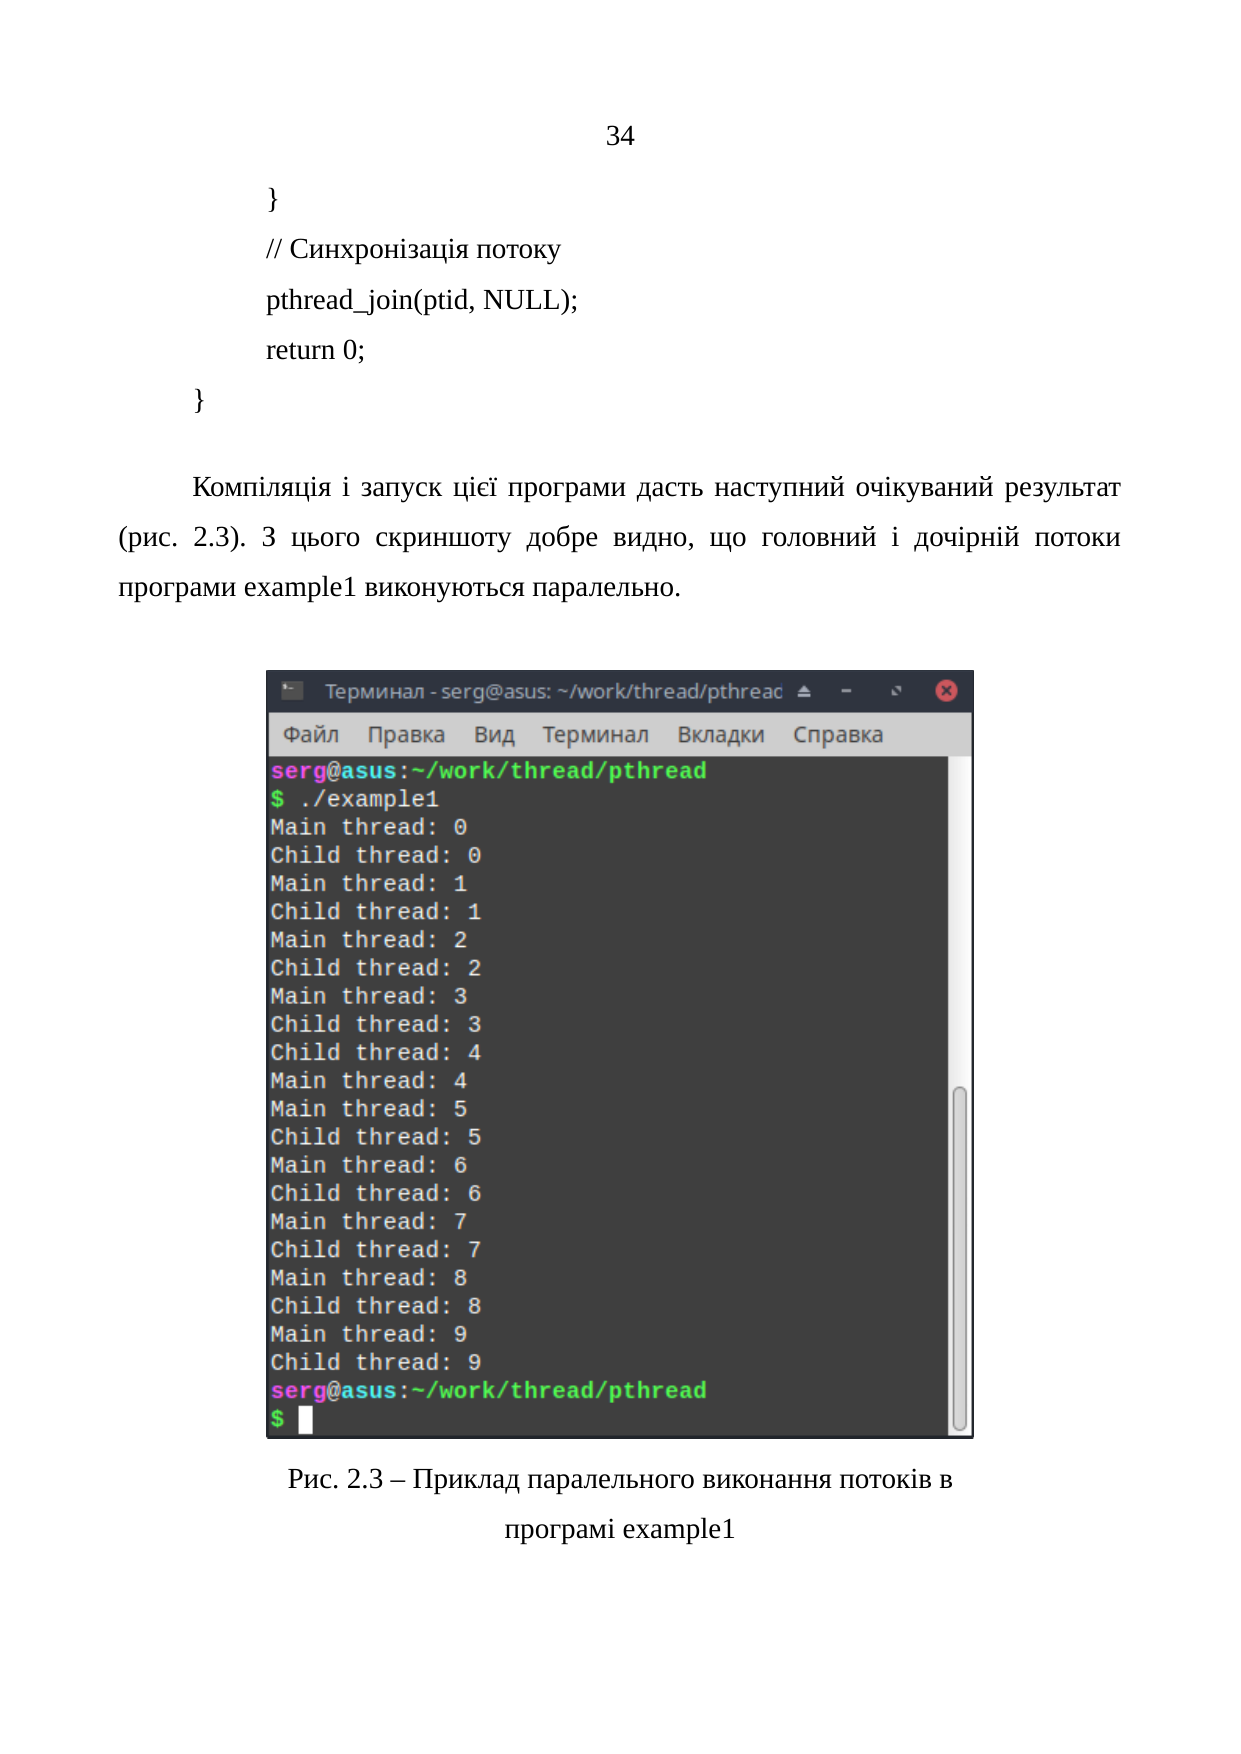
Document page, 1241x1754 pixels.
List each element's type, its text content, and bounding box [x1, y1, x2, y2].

text pthread_join(ptid, NULL); [118, 282, 1122, 315]
text // Синхронізація потоку [118, 231, 1122, 265]
text Рис. 2.3 – Приклад паралельного виконання потоків в програмі example1 [266, 1439, 974, 1545]
text return 0; [118, 332, 1122, 366]
text } [118, 382, 1122, 416]
text } [118, 181, 1122, 215]
text Компіляція і запуск цієї програми дасть наступний очікуваний результат (рис. 2.3). З цього скриншоту добре видно, що головний і дочірній потоки програми example1 виконуються паралельно. [118, 469, 1122, 603]
picture [266, 670, 974, 1439]
